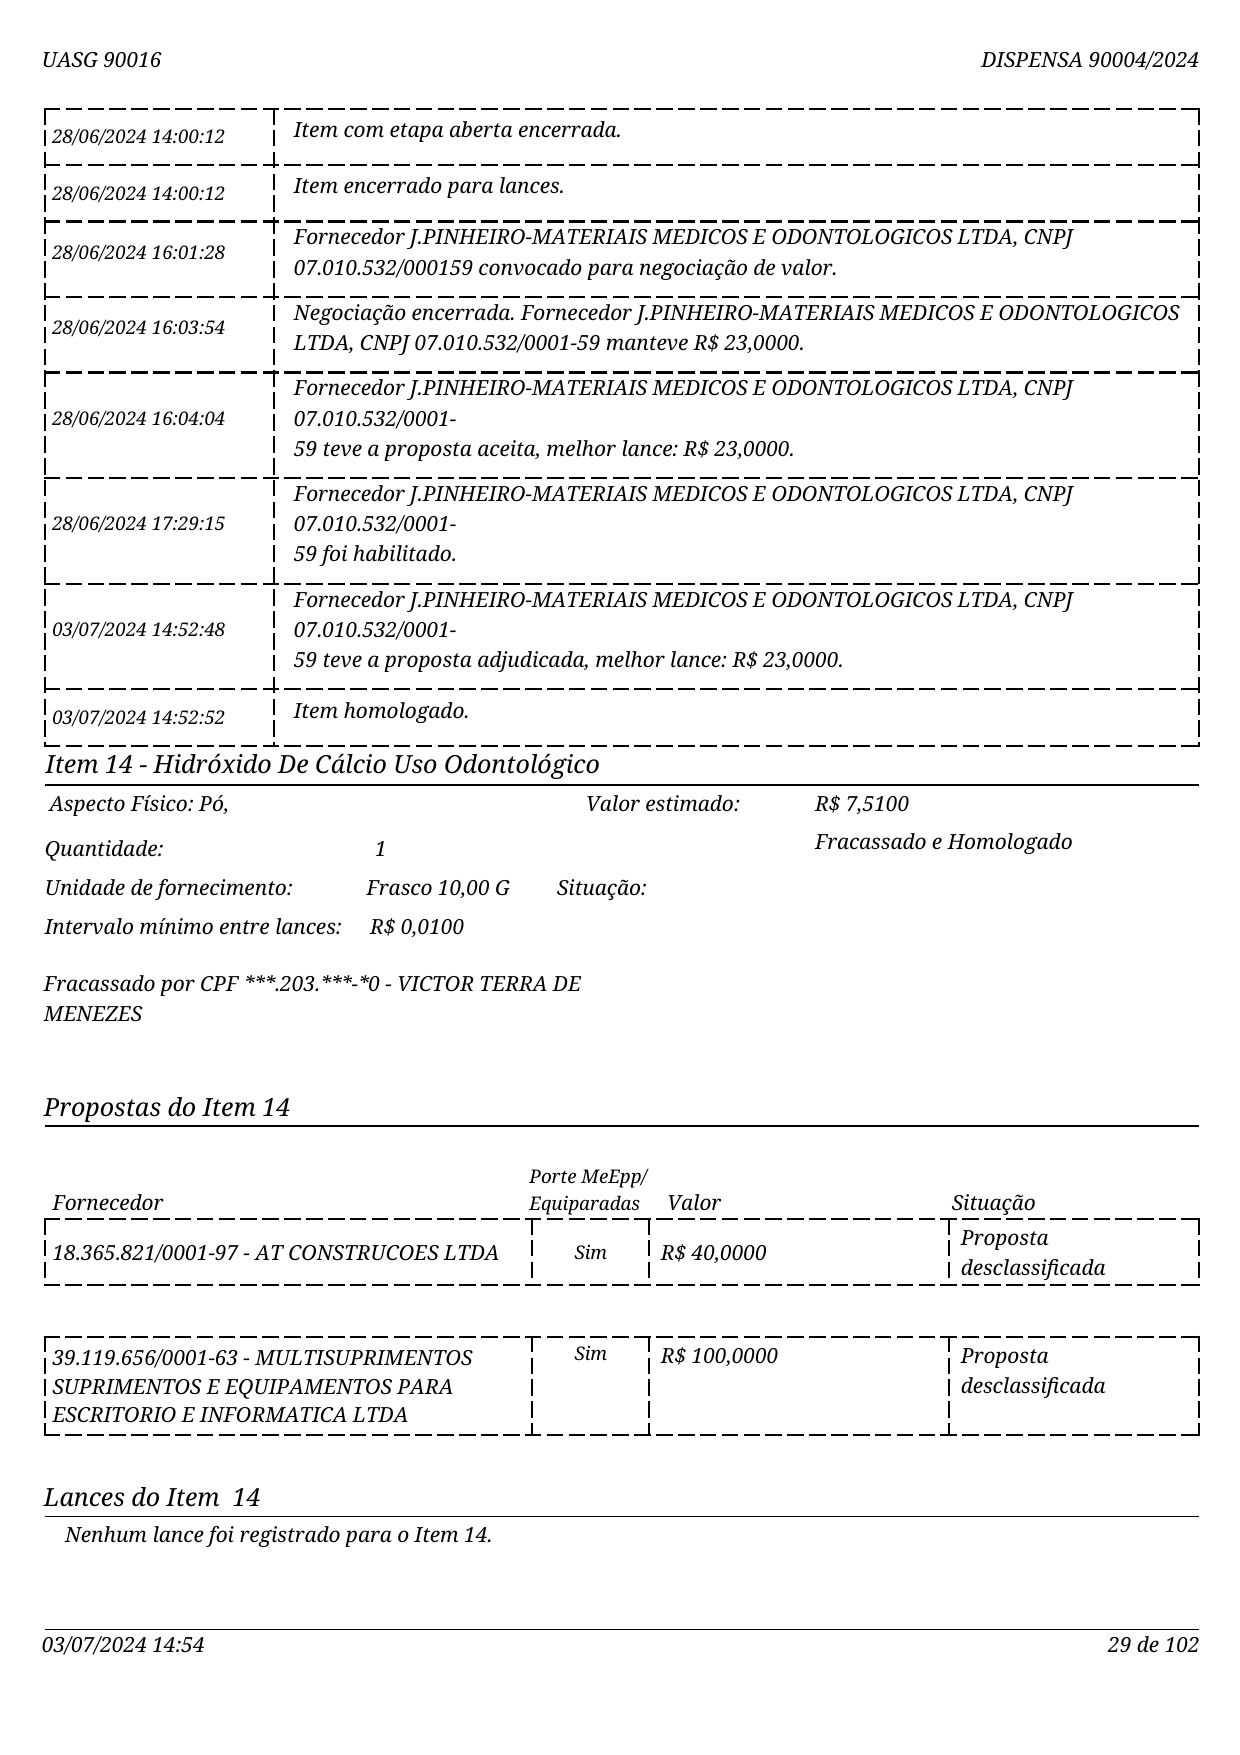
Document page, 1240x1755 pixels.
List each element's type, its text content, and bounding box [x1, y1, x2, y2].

table_cell 28/06/2024 16:01:28 [45, 220, 274, 296]
table_cell [532, 1517, 649, 1629]
table_header 28/06/2024 14:00:12 [45, 108, 274, 164]
table_cell R$ 100,0000 [649, 1336, 815, 1433]
table_cell Item encerrado para lances. [274, 164, 1199, 220]
table_cell 28/06/2024 16:04:04 [45, 371, 274, 477]
table_cell R$ 40,0000 [649, 1218, 815, 1283]
table_cell [649, 1434, 815, 1516]
table_cell Sim [532, 1218, 649, 1283]
table_cell Lances do Item 14 [45, 1434, 532, 1516]
table_cell Item homologado. [274, 688, 1199, 744]
table_cell Fornecedor J.PINHEIRO-MATERIAIS MEDICOS E ODONTOLOGICOS LTDA, CNPJ 07.010.532/0001- 59 foi habilitado. [274, 477, 1199, 583]
table_cell Porte MeEpp/ Equiparadas [532, 1127, 649, 1218]
table_cell Fornecedor [45, 1127, 532, 1218]
table_cell Fornecedor J.PINHEIRO-MATERIAIS MEDICOS E ODONTOLOGICOS LTDA, CNPJ 07.010.532/0001- 59 teve a proposta adjudicada, melhor lance: R$ 23,0000. [274, 583, 1199, 688]
table_cell Negociação encerrada. Fornecedor J.PINHEIRO-MATERIAIS MEDICOS E ODONTOLOGICOS LTDA, CNPJ 07.010.532/0001-59 manteve R$ 23,0000. [274, 296, 1199, 371]
table_cell Nenhum lance foi registrado para o Item 14. [45, 1517, 532, 1629]
table_cell Sim [532, 1336, 649, 1433]
table_cell 28/06/2024 17:29:15 [45, 477, 274, 583]
text Item 14 - Hidróxido De Cálcio Uso Odontológico [45, 747, 1202, 781]
table_cell [815, 1218, 949, 1283]
table_cell Fornecedor J.PINHEIRO-MATERIAIS MEDICOS E ODONTOLOGICOS LTDA, CNPJ 07.010.532/000159 convocado para negociação de valor. [274, 220, 1199, 296]
table_cell 18.365.821/0001-97 - AT CONSTRUCOES LTDA [45, 1218, 532, 1283]
table_cell Proposta desclassificada [949, 1218, 1199, 1283]
table_cell 03/07/2024 14:52:52 [45, 688, 274, 744]
table_cell [649, 1284, 815, 1336]
table_cell 28/06/2024 14:00:12 [45, 164, 274, 220]
table_cell [532, 1434, 649, 1516]
table_cell [815, 1434, 1199, 1516]
table_header R$ 7,5100 Fracassado e Homologado [815, 786, 1199, 1125]
table_cell 39.119.656/0001-63 - MULTISUPRIMENTOS SUPRIMENTOS E EQUIPAMENTOS PARA ESCRITORIO E INFORMATICA LTDA [45, 1336, 532, 1433]
table_cell Situação [815, 1127, 1199, 1218]
table_cell Fornecedor J.PINHEIRO-MATERIAIS MEDICOS E ODONTOLOGICOS LTDA, CNPJ 07.010.532/0001- 59 teve a proposta aceita, melhor lance: R$ 23,0000. [274, 371, 1199, 477]
table_cell Valor [649, 1127, 815, 1218]
table_cell 28/06/2024 16:03:54 [45, 296, 274, 371]
table_cell 03/07/2024 14:52:48 [45, 583, 274, 688]
table_cell Proposta desclassificada [949, 1336, 1199, 1433]
table_cell [649, 1517, 815, 1629]
table_cell [815, 1336, 949, 1433]
table_cell [45, 1284, 532, 1336]
table_cell [815, 1284, 1199, 1336]
table_header Item com etapa aberta encerrada. [274, 108, 1199, 164]
table_header Valor estimado: [649, 786, 815, 1125]
table_header Aspecto Físico: Pó, Quantidade: 1 Unidade de fornecimento: Frasco 10,00 G Situação: Intervalo mínimo entre lances: R$ 0,0100 Fracassado por CPF ***.203.***-*0 - VICTOR TERRA DE MENEZES Propostas do Item 14 [45, 786, 649, 1125]
table_cell [815, 1517, 1199, 1629]
table_cell [532, 1284, 649, 1336]
